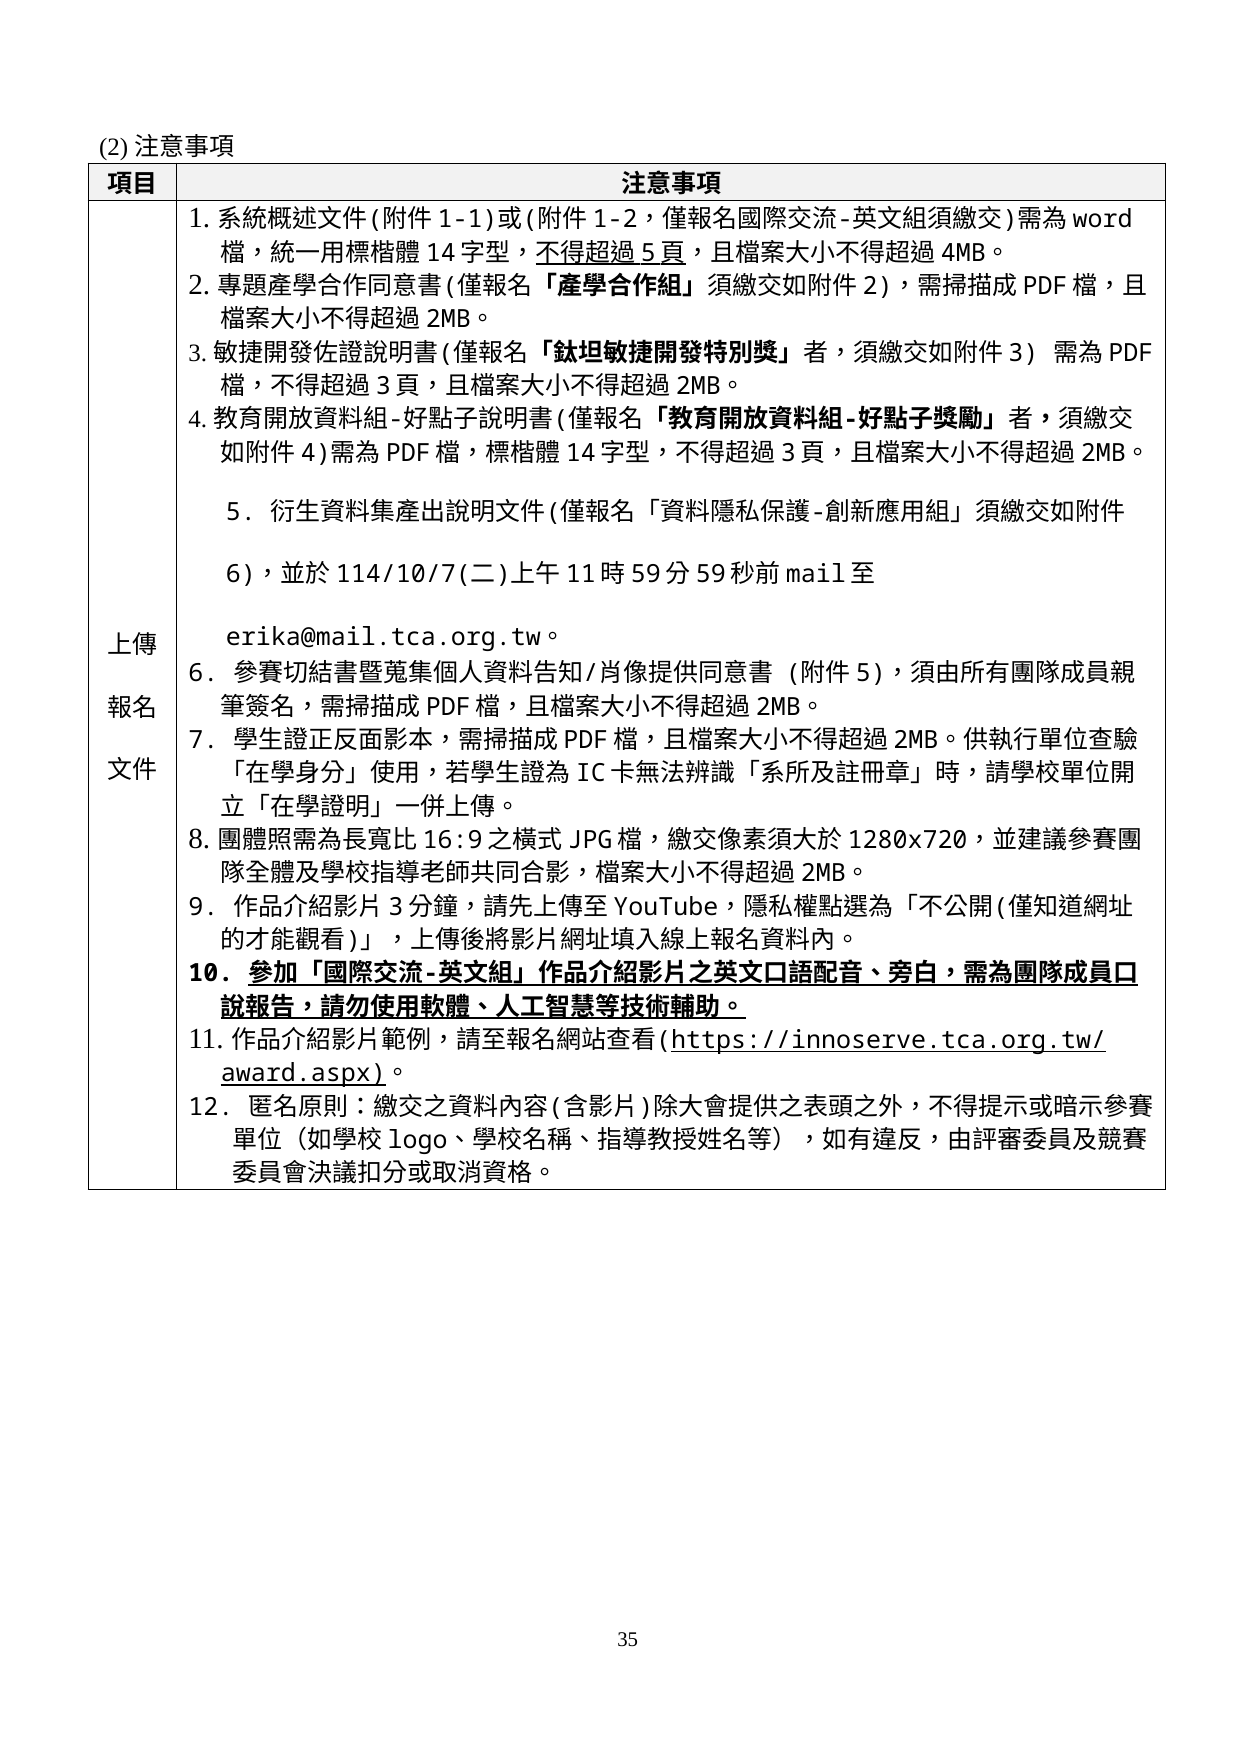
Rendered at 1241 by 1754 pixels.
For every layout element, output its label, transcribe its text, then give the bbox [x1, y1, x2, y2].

table_header 注意事項 [177, 164, 1165, 200]
list 注意事項 [99, 126, 1181, 163]
table_header 項目 [89, 164, 176, 200]
table_cell 上傳 報名 文件 [89, 201, 176, 1188]
table_cell 系統概述文件(附件1-1)或(附件1-2，僅報名國際交流-英文組須繳交)需為word檔，統一用標楷體14字型，不得超過5頁，且檔案大小不得超過4MB。 專題產學合作同意書(僅報名「產學合作組」須繳交如附件2)，需掃描成PDF檔，且檔案大小不得超過2MB。 敏捷開發佐證說明書(僅報名「鈦坦敏捷開發特別獎」者，須繳交如附件3) 需為PDF檔，不得超過3頁，且檔案大小不得超過2MB。 教育開放資料組-好點子說明書(僅報名「教育開放資料組-好點子獎勵」者，須繳交如附件4)需為PDF檔，標楷體14字型，不得超過3頁，且檔案大小不得超過2MB。 衍生資料集產出說明文件(僅報名「資料隱私保護-創新應用組」須繳交如附件6)，並於114/10/7(二)上午11時59分59秒前mail至erika@mail.tca.org.tw。 參賽切結書暨蒐集個人資料告知/肖像提供同意書 (附件5)，須由所有團隊成員親筆簽名，需掃描成PDF檔，且檔案大小不得超過2MB。 學生證正反面影本，需掃描成PDF檔，且檔案大小不得超過2MB。供執行單位查驗「在學身分」使用，若學生證為IC卡無法辨識「系所及註冊章」時，請學校單位開立「在學證明」一併上傳。 團體照需為長寬比16:9之橫式JPG檔，繳交像素須大於1280x720，並建議參賽團隊全體及學校指導老師共同合影，檔案大小不得超過2MB。 作品介紹影片3分鐘，請先上傳至YouTube，隱私權點選為「不公開(僅知道網址的才能觀看)」，上傳後將影片網址填入線上報名資料內。 參加「國際交流-英文組」作品介紹影片之英文口語配音、旁白，需為團隊成員口說報告，請勿使用軟體、人工智慧等技術輔助。 作品介紹影片範例，請至報名網站查看(https://innoserve.tca.org.tw/award.aspx)。 匿名原則：繳交之資料內容(含影片)除大會提供之表頭之外，不得提示或暗示參賽單位（如學校logo、學校名稱、指導教授姓名等），如有違反，由評審委員及競賽委員會決議扣分或取消資格。 [177, 201, 1165, 1188]
